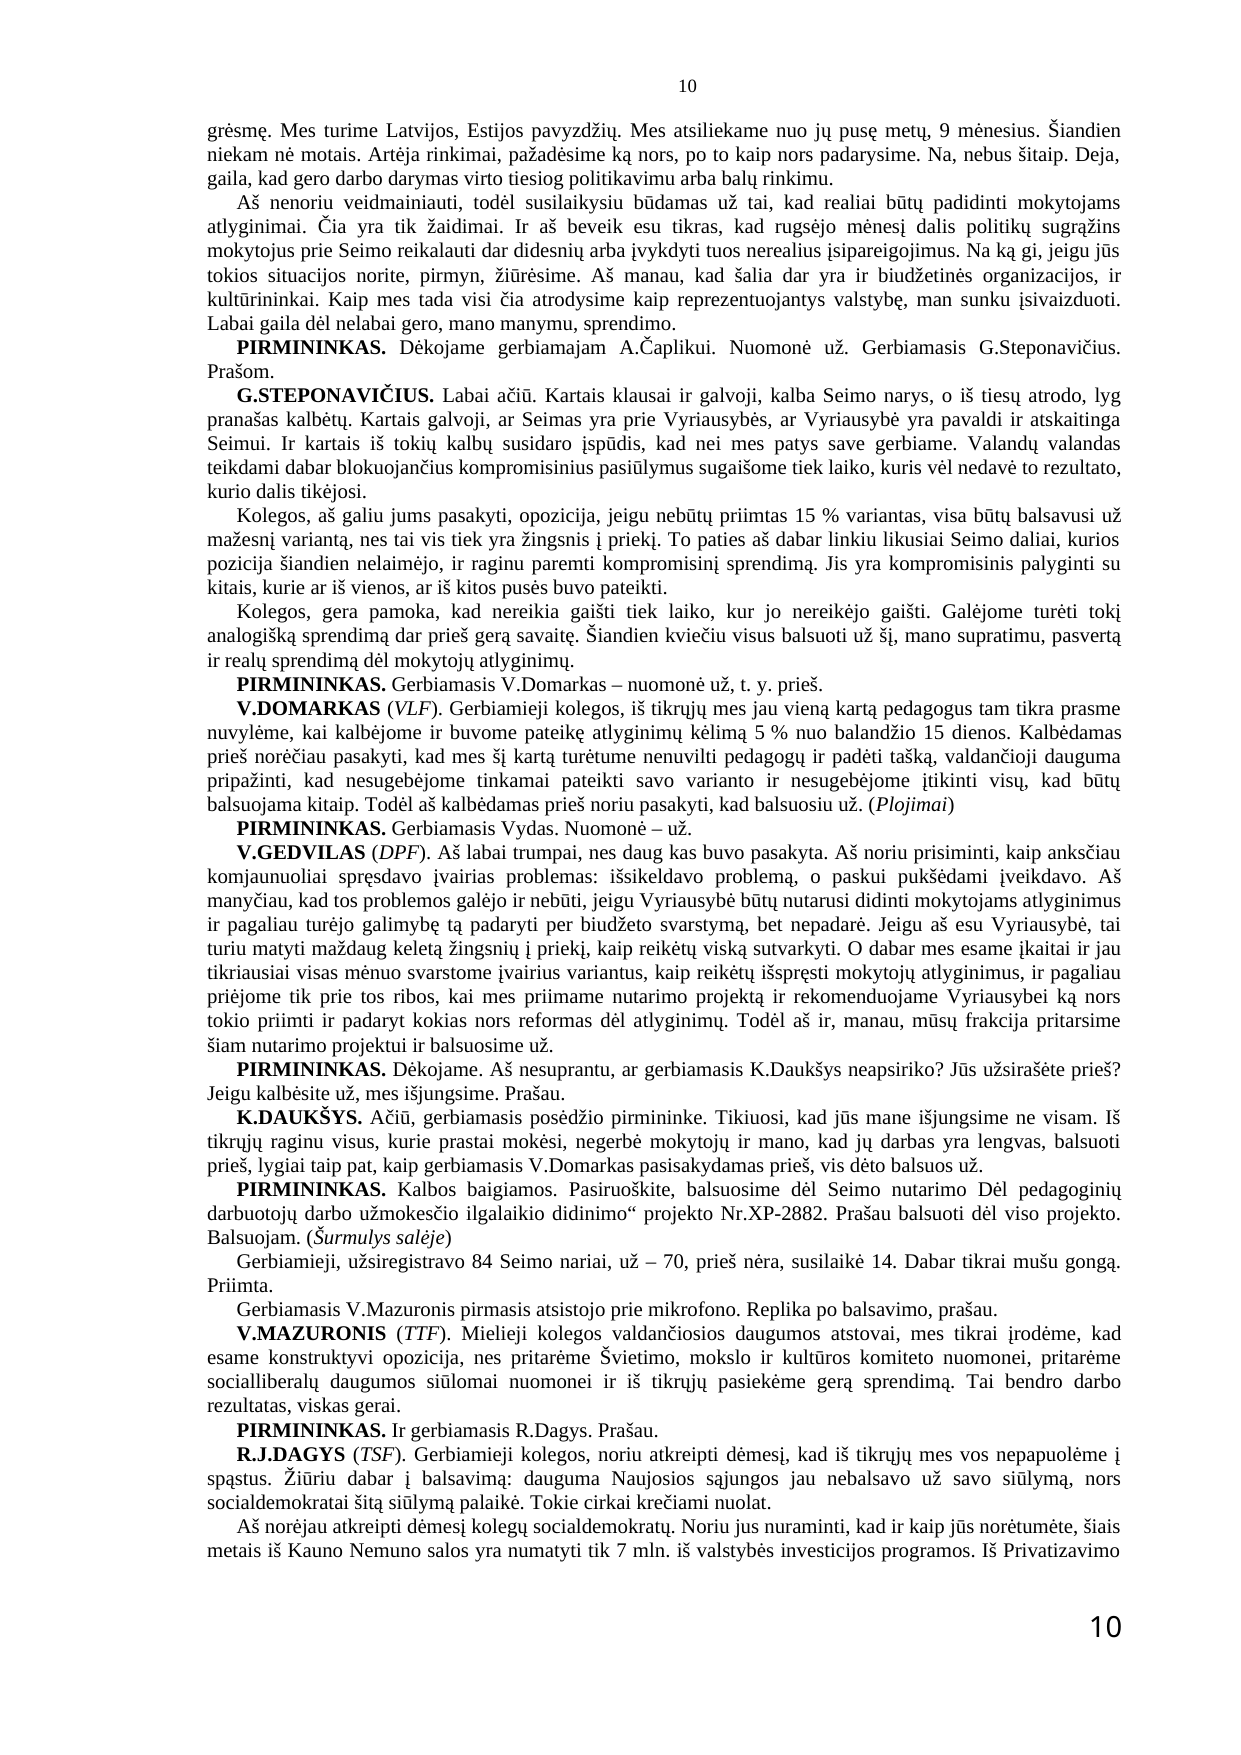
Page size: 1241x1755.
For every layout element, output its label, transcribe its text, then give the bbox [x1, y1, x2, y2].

text PIRMININKAS. Dėkojame gerbiamajam A.Čaplikui. Nuomonė už. Gerbiamasis G.Steponavičius. Prašom. [207, 335, 1122, 383]
text PIRMININKAS. Kalbos baigiamos. Pasiruoškite, balsuosime dėl Seimo nutarimo Dėl pedagoginių darbuotojų darbo užmokesčio ilgalaikio didinimo“ projekto Nr.XP-2882. Prašau balsuoti dėl viso projekto. Balsuojam. (Šurmulys salėje) [207, 1177, 1122, 1249]
text V.GEDVILAS (DPF). Aš labai trumpai, nes daug kas buvo pasakyta. Aš noriu prisiminti, kaip anksčiau komjaunuoliai spręsdavo įvairias problemas: išsikeldavo problemą, o paskui pukšėdami įveikdavo. Aš manyčiau, kad tos problemos galėjo ir nebūti, jeigu Vyriausybė būtų nutarusi didinti mokytojams atlyginimus ir pagaliau turėjo galimybę tą padaryti per biudžeto svarstymą, bet nepadarė. Jeigu aš esu Vyriausybė, tai turiu matyti maždaug keletą žingsnių į priekį, kaip reikėtų viską sutvarkyti. O dabar mes esame įkaitai ir jau tikriausiai visas mėnuo svarstome įvairius variantus, kaip reikėtų išspręsti mokytojų atlyginimus, ir pagaliau priėjome tik prie tos ribos, kai mes priimame nutarimo projektą ir rekomenduojame Vyriausybei ką nors tokio priimti ir padaryt kokias nors reformas dėl atlyginimų. Todėl aš ir, manau, mūsų frakcija pritarsime šiam nutarimo projektui ir balsuosime už. [207, 840, 1122, 1057]
text Kolegos, aš galiu jums pasakyti, opozicija, jeigu nebūtų priimtas 15 % variantas, visa būtų balsavusi už mažesnį variantą, nes tai vis tiek yra žingsnis į priekį. To paties aš dabar linkiu likusiai Seimo daliai, kurios pozicija šiandien nelaimėjo, ir raginu paremti kompromisinį sprendimą. Jis yra kompromisinis palyginti su kitais, kurie ar iš vienos, ar iš kitos pusės buvo pateikti. [207, 503, 1122, 599]
text R.J.DAGYS (TSF). Gerbiamieji kolegos, noriu atkreipti dėmesį, kad iš tikrųjų mes vos nepapuolėme į spąstus. Žiūriu dabar į balsavimą: dauguma Naujosios sąjungos jau nebalsavo už savo siūlymą, nors socialdemokratai šitą siūlymą palaikė. Tokie cirkai krečiami nuolat. [207, 1442, 1122, 1514]
text PIRMININKAS. Dėkojame. Aš nesuprantu, ar gerbiamasis K.Daukšys neapsiriko? Jūs užsirašėte prieš? Jeigu kalbėsite už, mes išjungsime. Prašau. [207, 1057, 1122, 1105]
text Aš norėjau atkreipti dėmesį kolegų socialdemokratų. Noriu jus nuraminti, kad ir kaip jūs norėtumėte, šiais metais iš Kauno Nemuno salos yra numatyti tik 7 mln. iš valstybės investicijos programos. Iš Privatizavimo [207, 1514, 1122, 1562]
text K.DAUKŠYS. Ačiū, gerbiamasis posėdžio pirmininke. Tikiuosi, kad jūs mane išjungsime ne visam. Iš tikrųjų raginu visus, kurie prastai mokėsi, negerbė mokytojų ir mano, kad jų darbas yra lengvas, balsuoti prieš, lygiai taip pat, kaip gerbiamasis V.Domarkas pasisakydamas prieš, vis dėto balsuos už. [207, 1105, 1122, 1177]
text Gerbiamasis V.Mazuronis pirmasis atsistojo prie mikrofono. Replika po balsavimo, prašau. [207, 1297, 1122, 1321]
text PIRMININKAS. Gerbiamasis Vydas. Nuomonė – už. [207, 816, 1122, 840]
text V.DOMARKAS (VLF). Gerbiamieji kolegos, iš tikrųjų mes jau vieną kartą pedagogus tam tikra prasme nuvylėme, kai kalbėjome ir buvome pateikę atlyginimų kėlimą 5 % nuo balandžio 15 dienos. Kalbėdamas prieš norėčiau pasakyti, kad mes šį kartą turėtume nenuvilti pedagogų ir padėti tašką, valdančioji dauguma pripažinti, kad nesugebėjome tinkamai pateikti savo varianto ir nesugebėjome įtikinti visų, kad būtų balsuojama kitaip. Todėl aš kalbėdamas prieš noriu pasakyti, kad balsuosiu už. (Plojimai) [207, 696, 1122, 816]
text G.STEPONAVIČIUS. Labai ačiū. Kartais klausai ir galvoji, kalba Seimo narys, o iš tiesų atrodo, lyg pranašas kalbėtų. Kartais galvoji, ar Seimas yra prie Vyriausybės, ar Vyriausybė yra pavaldi ir atskaitinga Seimui. Ir kartais iš tokių kalbų susidaro įspūdis, kad nei mes patys save gerbiame. Valandų valandas teikdami dabar blokuojančius kompromisinius pasiūlymus sugaišome tiek laiko, kuris vėl nedavė to rezultato, kurio dalis tikėjosi. [207, 383, 1122, 503]
text PIRMININKAS. Gerbiamasis V.Domarkas – nuomonė už, t. y. prieš. [207, 672, 1122, 696]
text PIRMININKAS. Ir gerbiamasis R.Dagys. Prašau. [207, 1417, 1122, 1442]
text Kolegos, gera pamoka, kad nereikia gaišti tiek laiko, kur jo nereikėjo gaišti. Galėjome turėti tokį analogišką sprendimą dar prieš gerą savaitę. Šiandien kviečiu visus balsuoti už šį, mano supratimu, pasvertą ir realų sprendimą dėl mokytojų atlyginimų. [207, 599, 1122, 672]
text Gerbiamieji, užsiregistravo 84 Seimo nariai, už – 70, prieš nėra, susilaikė 14. Dabar tikrai mušu gongą. Priimta. [207, 1249, 1122, 1297]
text Aš nenoriu veidmainiauti, todėl susilaikysiu būdamas už tai, kad realiai būtų padidinti mokytojams atlyginimai. Čia yra tik žaidimai. Ir aš beveik esu tikras, kad rugsėjo mėnesį dalis politikų sugrąžins mokytojus prie Seimo reikalauti dar didesnių arba įvykdyti tuos nerealius įsipareigojimus. Na ką gi, jeigu jūs tokios situacijos norite, pirmyn, žiūrėsime. Aš manau, kad šalia dar yra ir biudžetinės organizacijos, ir kultūrininkai. Kaip mes tada visi čia atrodysime kaip reprezentuojantys valstybę, man sunku įsivaizduoti. Labai gaila dėl nelabai gero, mano manymu, sprendimo. [207, 190, 1122, 335]
text V.MAZURONIS (TTF). Mielieji kolegos valdančiosios daugumos atstovai, mes tikrai įrodėme, kad esame konstruktyvi opozicija, nes pritarėme Švietimo, mokslo ir kultūros komiteto nuomonei, pritarėme socialliberalų daugumos siūlomai nuomonei ir iš tikrųjų pasiekėme gerą sprendimą. Tai bendro darbo rezultatas, viskas gerai. [207, 1321, 1122, 1417]
text grėsmę. Mes turime Latvijos, Estijos pavyzdžių. Mes atsiliekame nuo jų pusę metų, 9 mėnesius. Šiandien niekam nė motais. Artėja rinkimai, pažadėsime ką nors, po to kaip nors padarysime. Na, nebus šitaip. Deja, gaila, kad gero darbo darymas virto tiesiog politikavimu arba balų rinkimu. [207, 118, 1122, 190]
